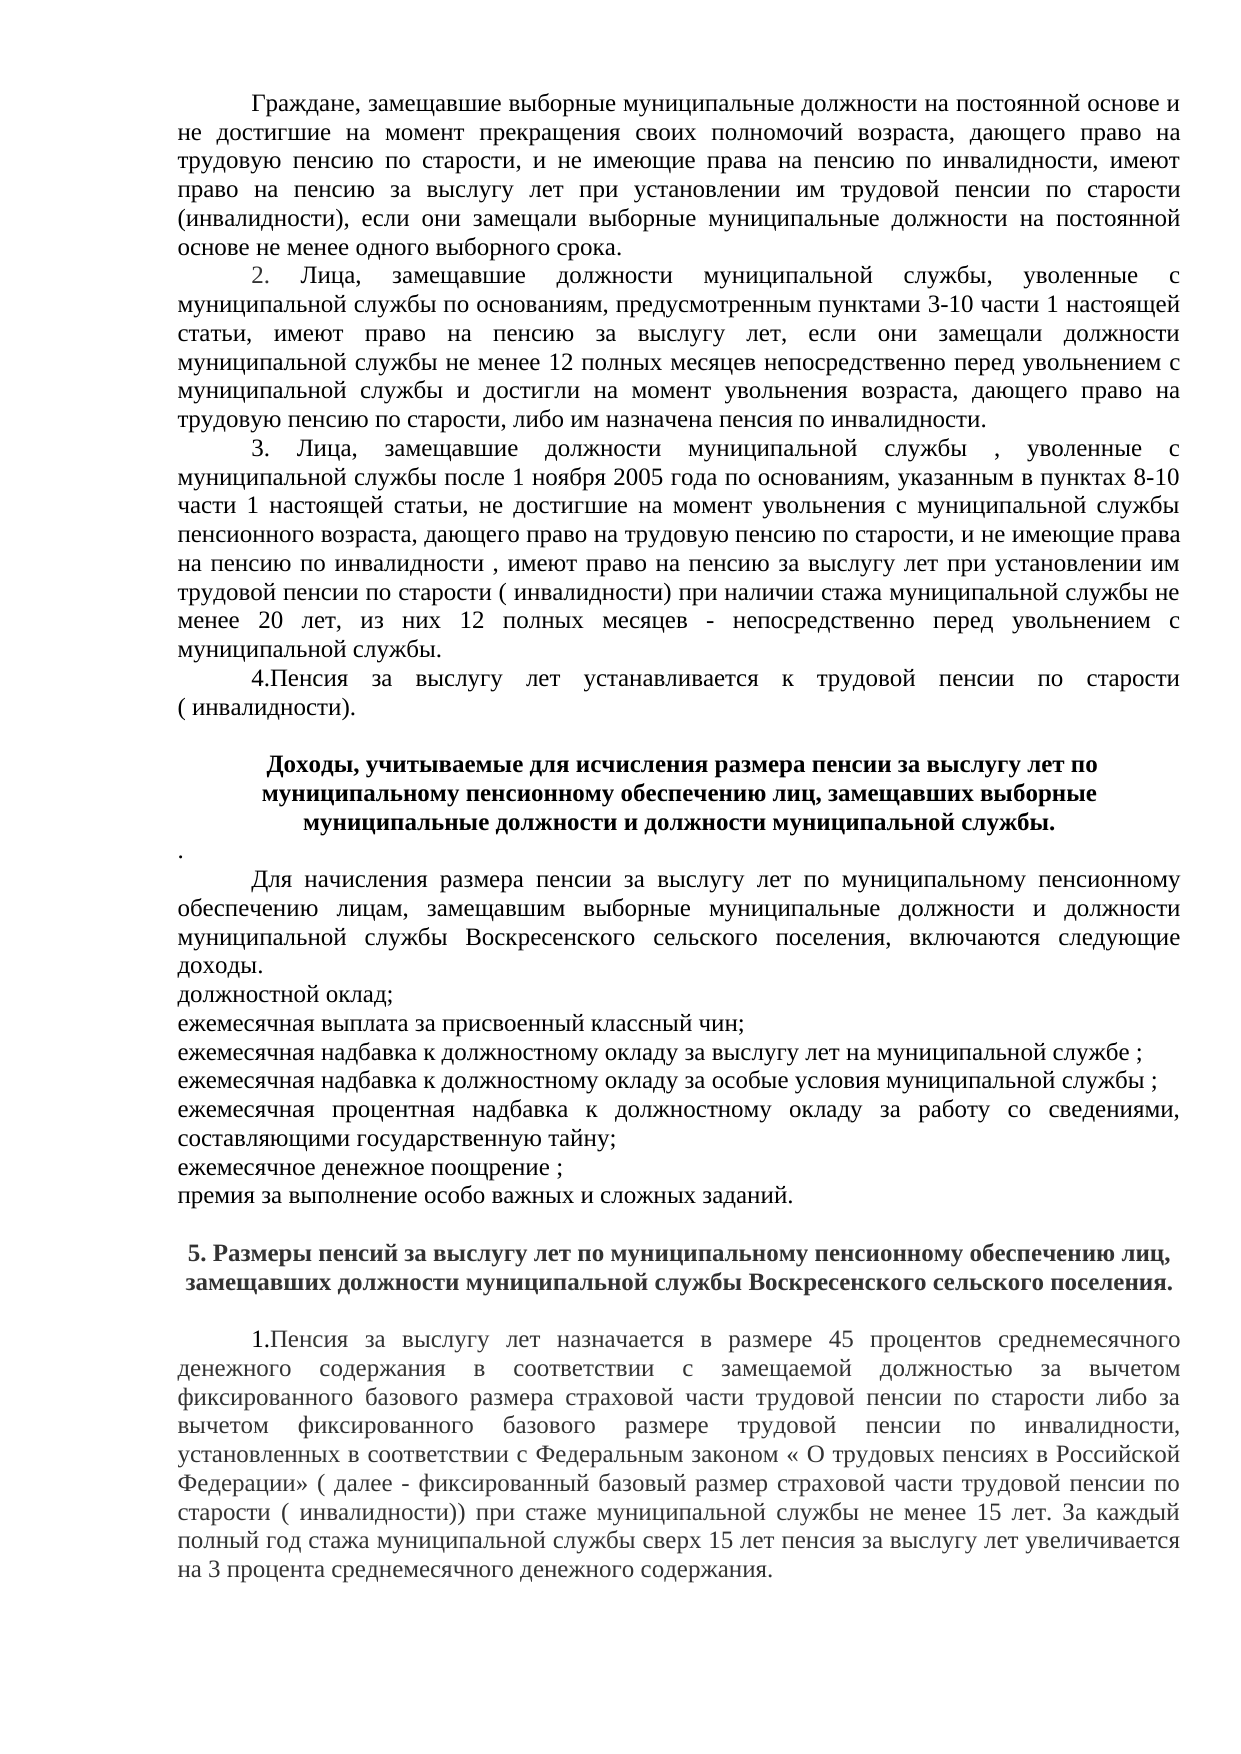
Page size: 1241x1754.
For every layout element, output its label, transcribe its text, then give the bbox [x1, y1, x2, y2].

text 1.Пенсия за выслугу лет назначается в размере 45 процентов среднемесячного денежного содержания в соответствии с замещаемой должностью за вычетом фиксированного базового размера страховой части трудовой пенсии по старости либо за вычетом фиксированного базового размере трудовой пенсии по инвалидности, установленных в соответствии с Федеральным законом « О трудовых пенсиях в Российской Федерации» ( далее - фиксированный базовый размер страховой части трудовой пенсии по старости ( инвалидности)) при стаже муниципальной службы не менее 15 лет. За каждый полный год стажа муниципальной службы сверх 15 лет пенсия за выслугу лет увеличивается на 3 процента среднемесячного денежного содержания. [177, 1324, 1181, 1583]
text ежемесячная процентная надбавка к должностному окладу за работу со сведениями, составляющими государственную тайну; [177, 1094, 1181, 1152]
text Доходы, учитываемые для исчисления размера пенсии за выслугу лет по муниципальному пенсионному обеспечению лиц, замещавших выборные муниципальные должности и должности муниципальной службы. [177, 749, 1181, 835]
text ежемесячная надбавка к должностному окладу за особые условия муниципальной службы ; [177, 1065, 1181, 1094]
text . [177, 835, 1181, 864]
text ежемесячная выплата за присвоенный классный чин; [177, 1008, 1181, 1037]
text ежемесячная надбавка к должностному окладу за выслугу лет на муниципальной службе ; [177, 1037, 1181, 1065]
text премия за выполнение особо важных и сложных заданий. [177, 1180, 1181, 1209]
text ежемесячное денежное поощрение ; [177, 1152, 1181, 1180]
text Граждане, замещавшие выборные муниципальные должности на постоянной основе и не достигшие на момент прекращения своих полномочий возраста, дающего право на трудовую пенсию по старости, и не имеющие права на пенсию по инвалидности, имеют право на пенсию за выслугу лет при установлении им трудовой пенсии по старости (инвалидности), если они замещали выборные муниципальные должности на постоянной основе не менее одного выборного срока. [177, 88, 1181, 260]
text 2. Лица, замещавшие должности муниципальной службы, уволенные с муниципальной службы по основаниям, предусмотренным пунктами 3-10 части 1 настоящей статьи, имеют право на пенсию за выслугу лет, если они замещали должности муниципальной службы не менее 12 полных месяцев непосредственно перед увольнением с муниципальной службы и достигли на момент увольнения возраста, дающего право на трудовую пенсию по старости, либо им назначена пенсия по инвалидности. [177, 260, 1181, 433]
text 4.Пенсия за выслугу лет устанавливается к трудовой пенсии по старости ( инвалидности). [177, 663, 1181, 720]
text 3. Лица, замещавшие должности муниципальной службы , уволенные с муниципальной службы после 1 ноября 2005 года по основаниям, указанным в пунктах 8-10 части 1 настоящей статьи, не достигшие на момент увольнения с муниципальной службы пенсионного возраста, дающего право на трудовую пенсию по старости, и не имеющие права на пенсию по инвалидности , имеют право на пенсию за выслугу лет при установлении им трудовой пенсии по старости ( инвалидности) при наличии стажа муниципальной службы не менее 20 лет, из них 12 полных месяцев - непосредственно перед увольнением с муниципальной службы. [177, 433, 1181, 663]
text 5. Размеры пенсий за выслугу лет по муниципальному пенсионному обеспечению лиц, замещавших должности муниципальной службы Воскресенского сельского поселения. [177, 1238, 1181, 1295]
text должностной оклад; [177, 979, 1181, 1008]
text Для начисления размера пенсии за выслугу лет по муниципальному пенсионному обеспечению лицам, замещавшим выборные муниципальные должности и должности муниципальной службы Воскресенского сельского поселения, включаются следующие доходы. [177, 864, 1181, 979]
